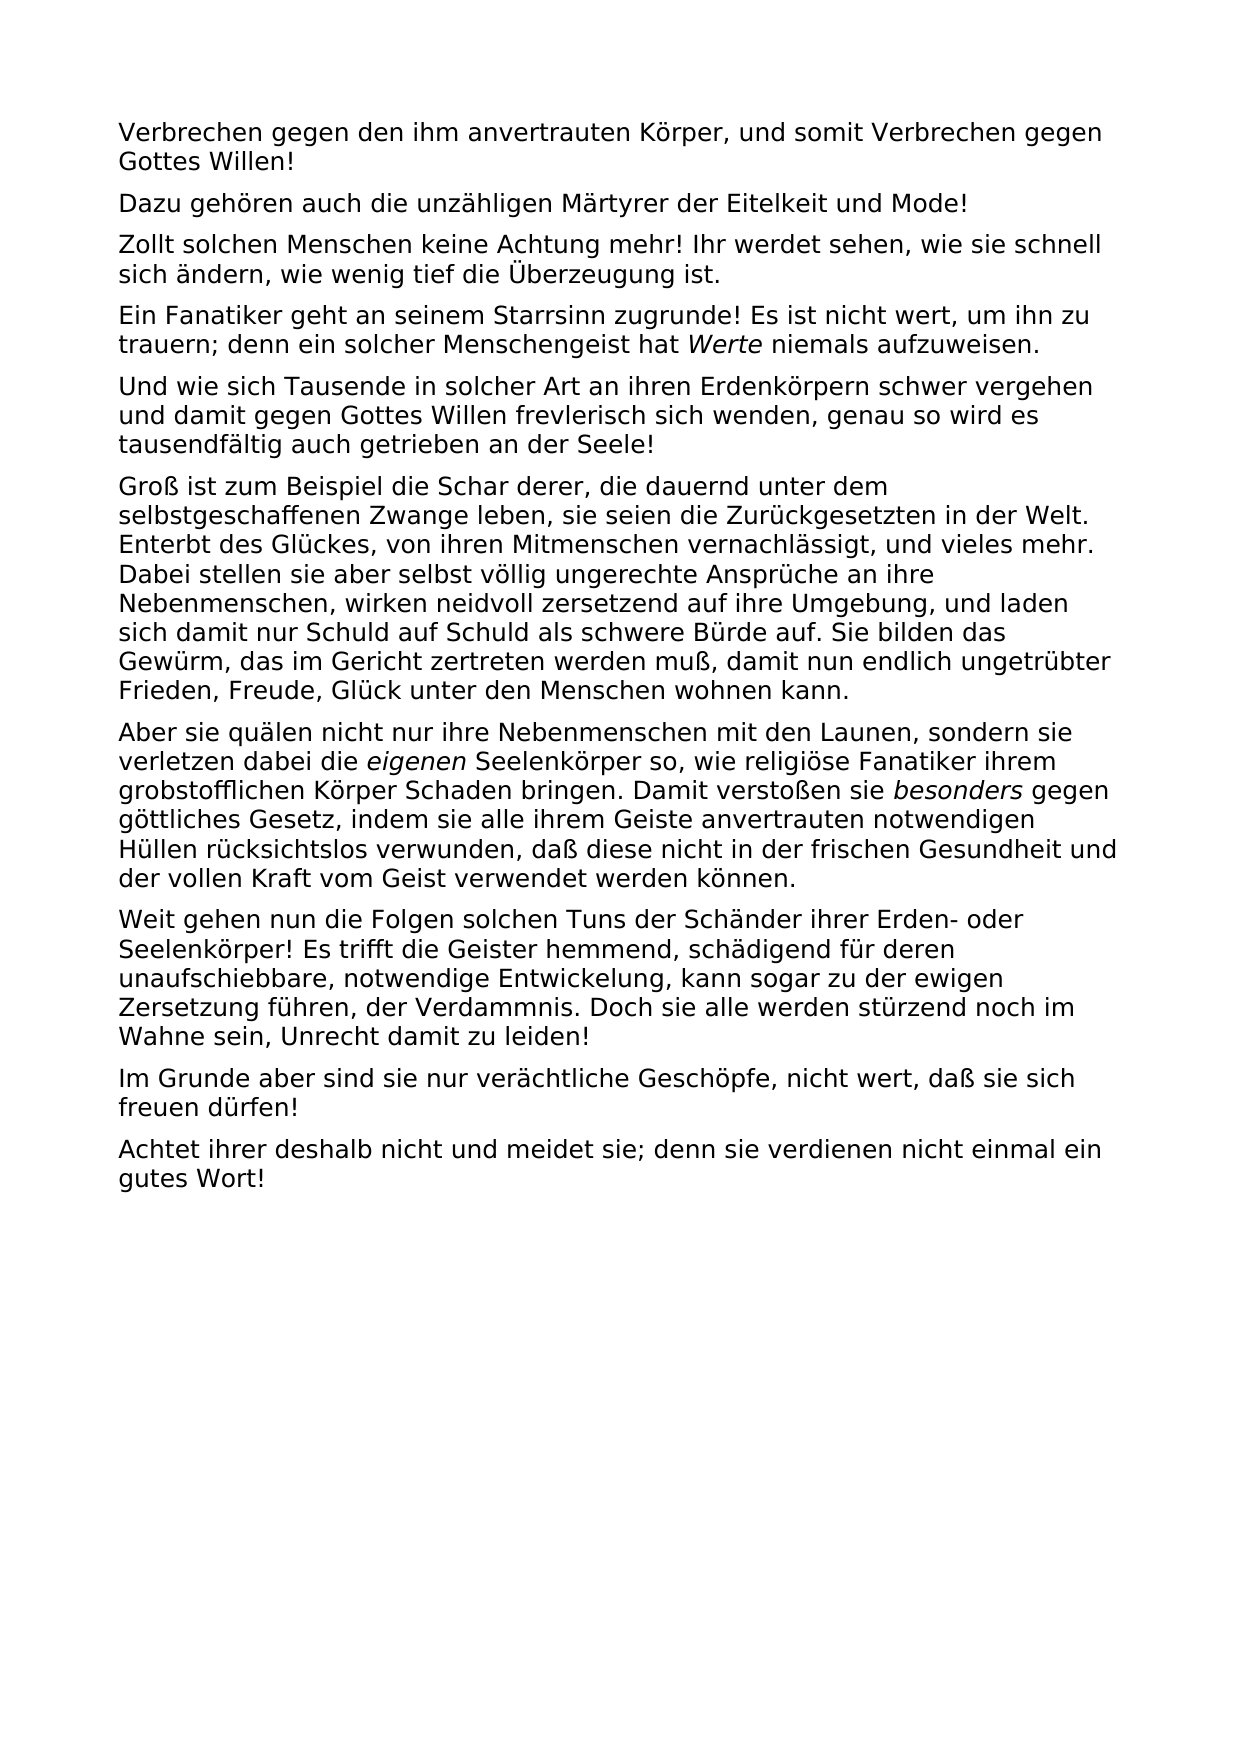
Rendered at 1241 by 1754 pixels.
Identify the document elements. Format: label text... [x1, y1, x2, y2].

text Weit gehen nun die Folgen solchen Tuns der Schänder ihrer Erden- oder Seelenkörper! Es trifft die Geister hemmend, schädigend für deren unaufschiebbare, notwendige Entwickelung, kann sogar zu der ewigen Zersetzung führen, der Verdammnis. Doch sie alle werden stürzend noch im Wahne sein, Unrecht damit zu leiden! [118, 906, 1122, 1051]
text Zollt solchen Menschen keine Achtung mehr! Ihr werdet sehen, wie sie schnell sich ändern, wie wenig tief die Überzeugung ist. [118, 231, 1122, 289]
text Achtet ihrer deshalb nicht und meidet sie; denn sie verdienen nicht einmal ein gutes Wort! [118, 1135, 1122, 1193]
text Ein Fanatiker geht an seinem Starrsinn zugrunde! Es ist nicht wert, um ihn zu trauern; denn ein solcher Menschengeist hat Werte niemals aufzuweisen. [118, 301, 1122, 360]
text Groß ist zum Beispiel die Schar derer, die dauernd unter dem selbstgeschaffenen Zwange leben, sie seien die Zurückgesetzten in der Welt. Enterbt des Glückes, von ihren Mitmenschen vernachlässigt, und vieles mehr. Dabei stellen sie aber selbst völlig ungerechte Ansprüche an ihre Nebenmenschen, wirken neidvoll zersetzend auf ihre Umgebung, und laden sich damit nur Schuld auf Schuld als schwere Bürde auf. Sie bilden das Gewürm, das im Gericht zertreten werden muß, damit nun endlich ungetrübter Frieden, Freude, Glück unter den Menschen wohnen kann. [118, 472, 1122, 706]
text Dazu gehören auch die unzähligen Märtyrer der Eitelkeit und Mode! [118, 189, 1122, 218]
text Verbrechen gegen den ihm anvertrauten Körper, und somit Verbrechen gegen Gottes Willen! [118, 118, 1122, 176]
text Im Grunde aber sind sie nur verächtliche Geschöpfe, nicht wert, daß sie sich freuen dürfen! [118, 1064, 1122, 1122]
text Aber sie quälen nicht nur ihre Nebenmenschen mit den Launen, sondern sie verletzen dabei die eigenen Seelenkörper so, wie religiöse Fanatiker ihrem grobstofflichen Körper Schaden bringen. Damit verstoßen sie besonders gegen göttliches Gesetz, indem sie alle ihrem Geiste anvertrauten notwendigen Hüllen rücksichtslos verwunden, daß diese nicht in der frischen Gesundheit und der vollen Kraft vom Geist verwendet werden können. [118, 718, 1122, 893]
text Und wie sich Tausende in solcher Art an ihren Erdenkörpern schwer vergehen und damit gegen Gottes Willen frevlerisch sich wenden, genau so wird es tausendfältig auch getrieben an der Seele! [118, 372, 1122, 460]
